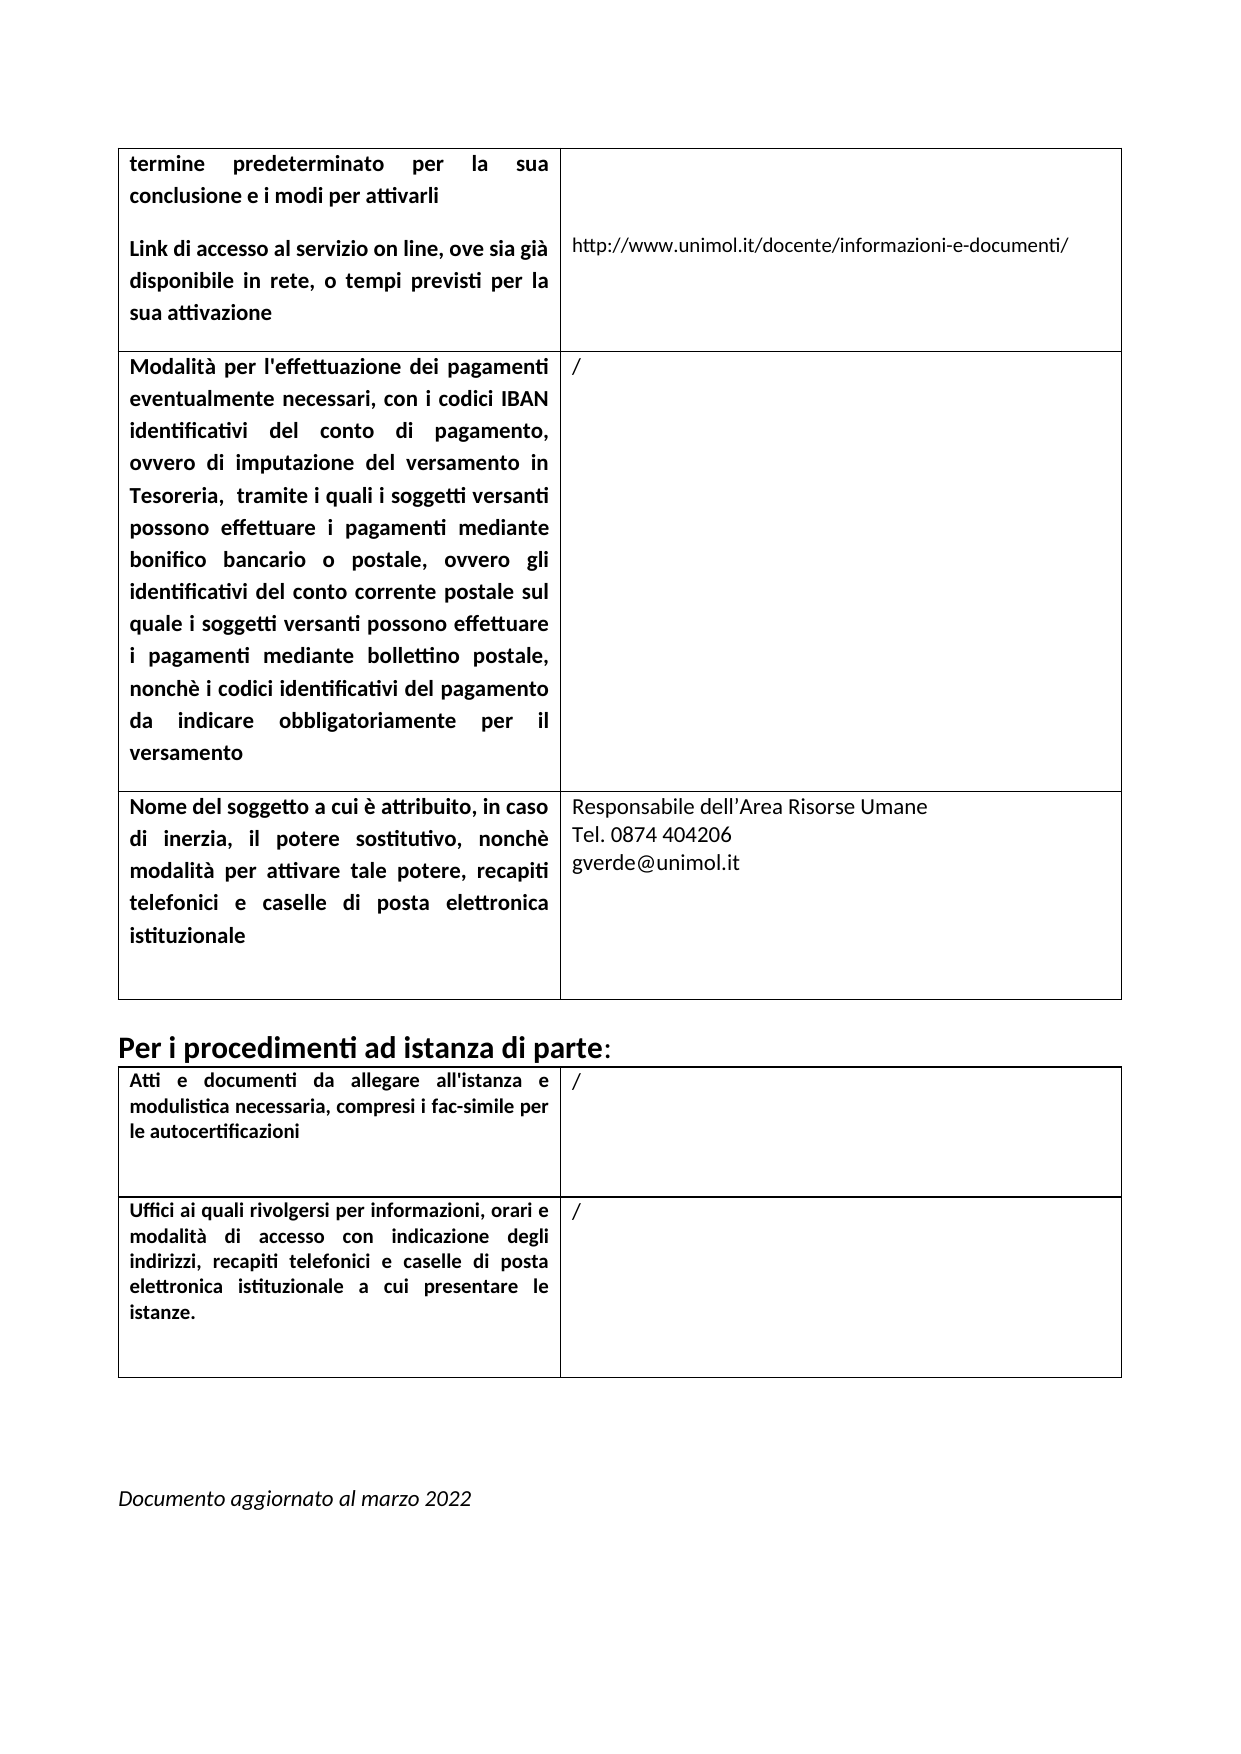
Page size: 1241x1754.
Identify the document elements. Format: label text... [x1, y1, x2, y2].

text Documento aggiornato al marzo 2022 [118, 1484, 1122, 1512]
table_header / [561, 1068, 1121, 1196]
table_cell Nome del soggetto a cui è attribuito, in caso di inerzia, il potere sostitutivo, nonchè modalità per attivare tale potere, recapiti telefonici e caselle di posta elettronica istituzionale [119, 792, 560, 999]
table_cell / [561, 352, 1121, 791]
table_cell Responsabile dell’Area Risorse Umane Tel. 0874 404206 gverde@unimol.it [561, 792, 1121, 999]
table_cell http://www.unimol.it/docente/informazioni-e-documenti/ [561, 149, 1121, 351]
table_cell / [561, 1198, 1121, 1377]
table_cell Modalità per l'effettuazione dei pagamenti eventualmente necessari, con i codici IBAN identificativi del conto di pagamento, ovvero di imputazione del versamento in Tesoreria, tramite i quali i soggetti versanti possono effettuare i pagamenti mediante bonifico bancario o postale, ovvero gli identificativi del conto corrente postale sul quale i soggetti versanti possono effettuare i pagamenti mediante bollettino postale, nonchè i codici identificativi del pagamento da indicare obbligatoriamente per il versamento [119, 352, 560, 791]
text Per i procedimenti ad istanza di parte: [118, 1028, 1122, 1066]
table_cell Uffici ai quali rivolgersi per informazioni, orari e modalità di accesso con indicazione degli indirizzi, recapiti telefonici e caselle di posta elettronica istituzionale a cui presentare le istanze. [119, 1198, 560, 1377]
table_header Atti e documenti da allegare all'istanza e modulistica necessaria, compresi i fac-simile per le autocertificazioni [119, 1068, 560, 1196]
table_cell termine predeterminato per la sua conclusione e i modi per attivarli Link di accesso al servizio on line, ove sia già disponibile in rete, o tempi previsti per la sua attivazione [119, 149, 560, 351]
